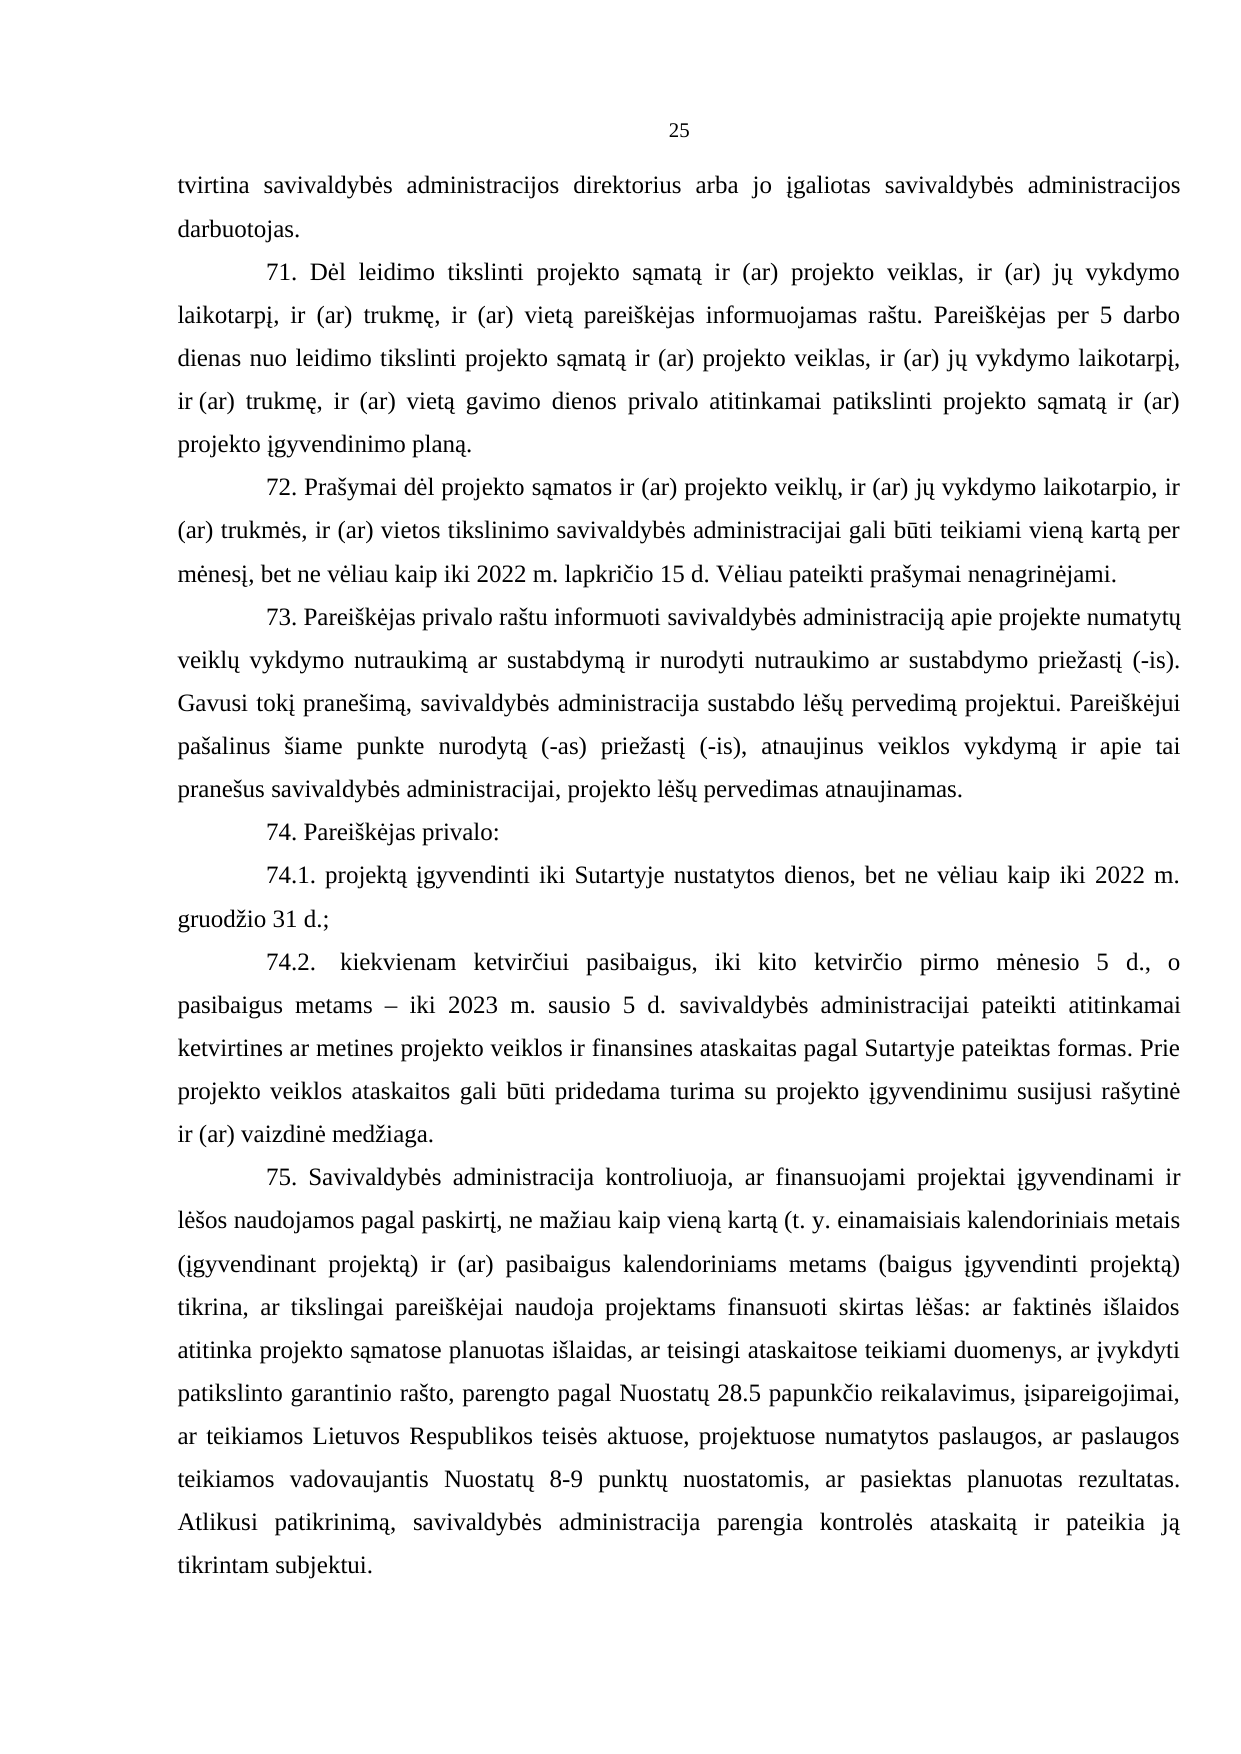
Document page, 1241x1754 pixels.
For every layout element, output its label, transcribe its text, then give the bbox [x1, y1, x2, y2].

text 73. Pareiškėjas privalo raštu informuoti savivaldybės administraciją apie projekte numatytų veiklų vykdymo nutraukimą ar sustabdymą ir nurodyti nutraukimo ar sustabdymo priežastį (-is). Gavusi tokį pranešimą, savivaldybės administracija sustabdo lėšų pervedimą projektui. Pareiškėjui pašalinus šiame punkte nurodytą (-as) priežastį (-is), atnaujinus veiklos vykdymą ir apie tai pranešus savivaldybės administracijai, projekto lėšų pervedimas atnaujinamas. [177, 602, 1181, 803]
text 74.1. projektą įgyvendinti iki Sutartyje nustatytos dienos, bet ne vėliau kaip iki 2022 m. gruodžio 31 d.; [177, 861, 1181, 932]
text 71. Dėl leidimo tikslinti projekto sąmatą ir (ar) projekto veiklas, ir (ar) jų vykdymo laikotarpį, ir (ar) trukmę, ir (ar) vietą pareiškėjas informuojamas raštu. Pareiškėjas per 5 darbo dienas nuo leidimo tikslinti projekto sąmatą ir (ar) projekto veiklas, ir (ar) jų vykdymo laikotarpį, ir (ar) trukmę, ir (ar) vietą gavimo dienos privalo atitinkamai patikslinti projekto sąmatą ir (ar) projekto įgyvendinimo planą. [177, 257, 1181, 458]
text 72. Prašymai dėl projekto sąmatos ir (ar) projekto veiklų, ir (ar) jų vykdymo laikotarpio, ir (ar) trukmės, ir (ar) vietos tikslinimo savivaldybės administracijai gali būti teikiami vieną kartą per mėnesį, bet ne vėliau kaip iki 2022 m. lapkričio 15 d. Vėliau pateikti prašymai nenagrinėjami. [177, 472, 1181, 587]
text 74. Pareiškėjas privalo: [177, 817, 1181, 846]
text tvirtina savivaldybės administracijos direktorius arba jo įgaliotas savivaldybės administracijos darbuotojas. [177, 171, 1181, 242]
text 74.2. kiekvienam ketvirčiui pasibaigus, iki kito ketvirčio pirmo mėnesio 5 d., o pasibaigus metams – iki 2023 m. sausio 5 d. savivaldybės administracijai pateikti atitinkamai ketvirtines ar metines projekto veiklos ir finansines ataskaitas pagal Sutartyje pateiktas formas. Prie projekto veiklos ataskaitos gali būti pridedama turima su projekto įgyvendinimu susijusi rašytinė ir (ar) vaizdinė medžiaga. [177, 947, 1181, 1148]
text 75. Savivaldybės administracija kontroliuoja, ar finansuojami projektai įgyvendinami ir lėšos naudojamos pagal paskirtį, ne mažiau kaip vieną kartą (t. y. einamaisiais kalendoriniais metais (įgyvendinant projektą) ir (ar) pasibaigus kalendoriniams metams (baigus įgyvendinti projektą) tikrina, ar tikslingai pareiškėjai naudoja projektams finansuoti skirtas lėšas: ar faktinės išlaidos atitinka projekto sąmatose planuotas išlaidas, ar teisingi ataskaitose teikiami duomenys, ar įvykdyti patikslinto garantinio rašto, parengto pagal Nuostatų 28.5 papunkčio reikalavimus, įsipareigojimai, ar teikiamos Lietuvos Respublikos teisės aktuose, projektuose numatytos paslaugos, ar paslaugos teikiamos vadovaujantis Nuostatų 8-9 punktų nuostatomis, ar pasiektas planuotas rezultatas. Atlikusi patikrinimą, savivaldybės administracija parengia kontrolės ataskaitą ir pateikia ją tikrintam subjektui. [177, 1162, 1181, 1579]
